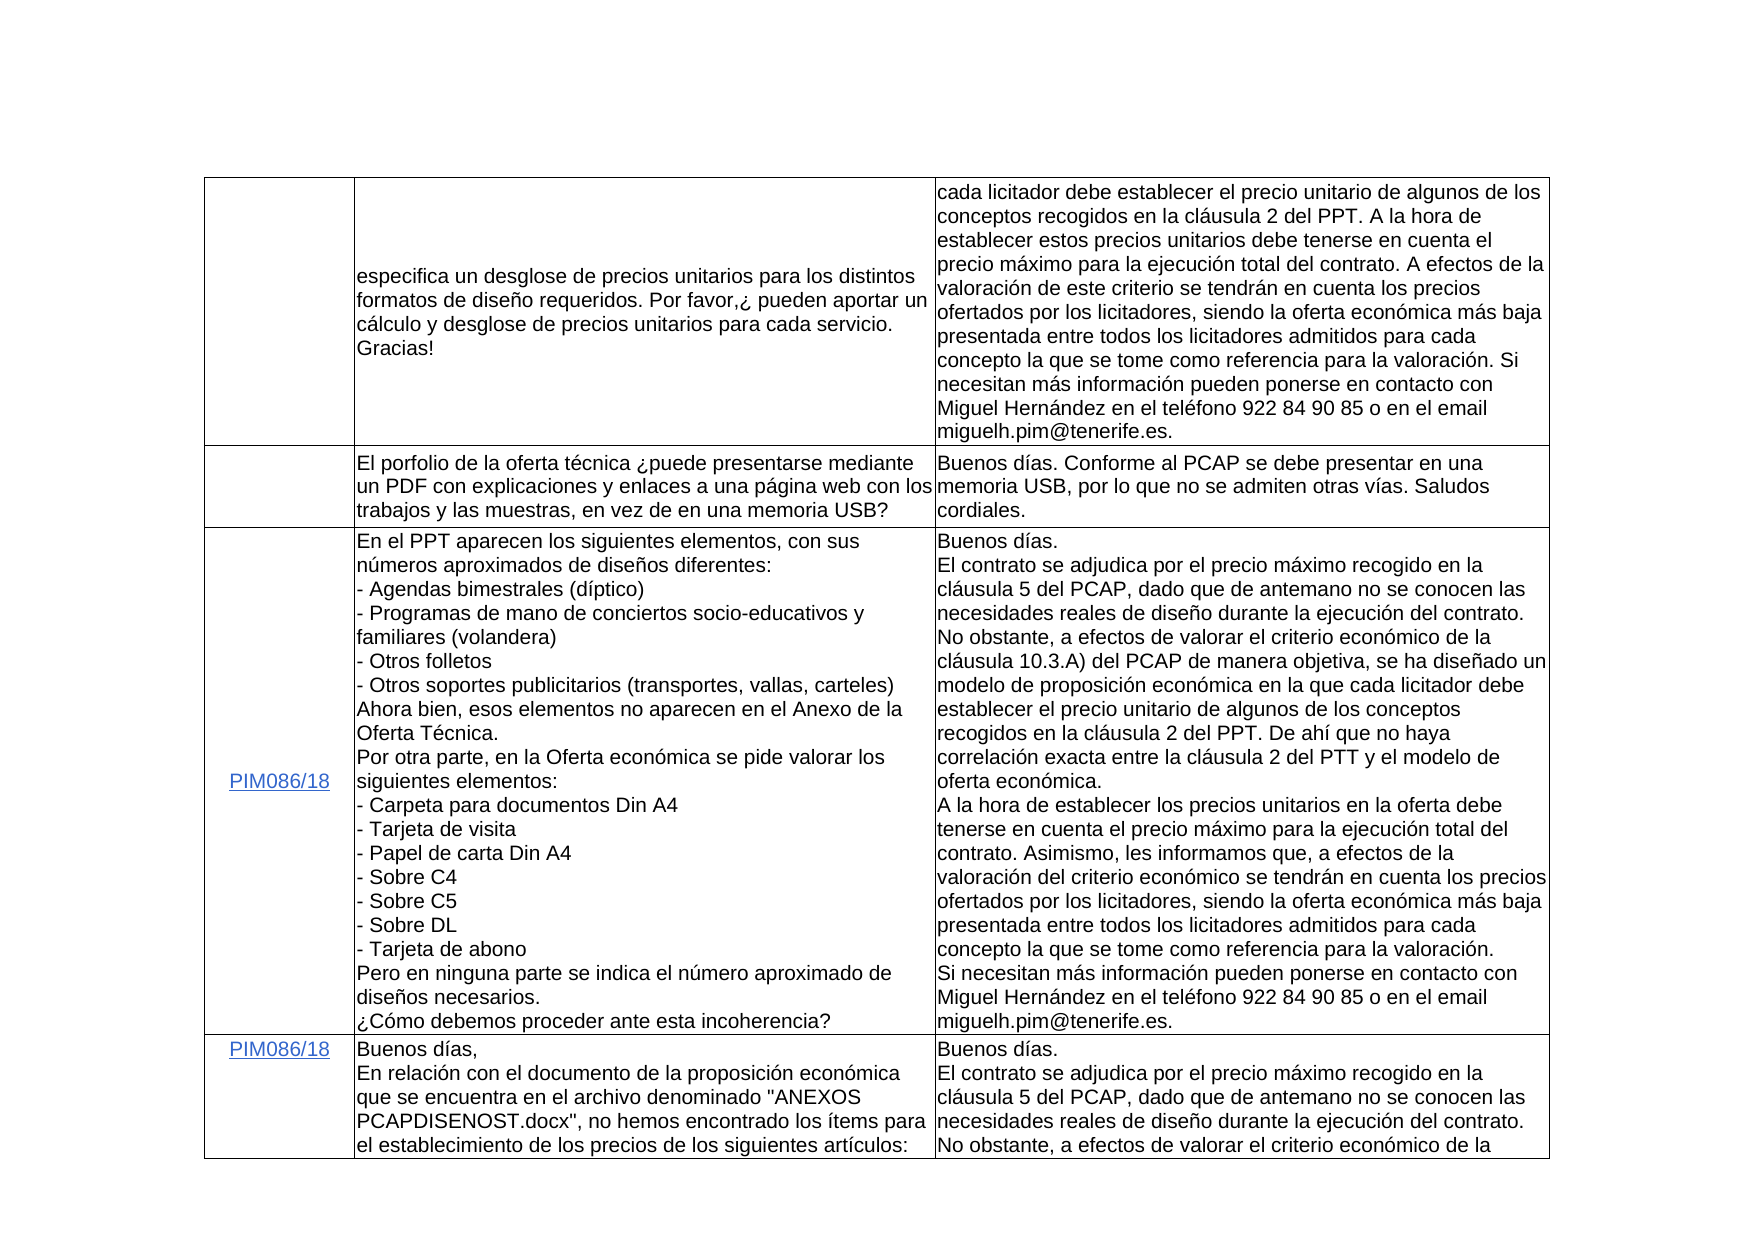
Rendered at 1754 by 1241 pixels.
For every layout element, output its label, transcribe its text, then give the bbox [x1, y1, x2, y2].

table_cell cada licitador debe establecer el precio unitario de algunos de los conceptos recogidos en la cláusula 2 del PPT. A la hora de establecer estos precios unitarios debe tenerse en cuenta el precio máximo para la ejecución total del contrato. A efectos de la valoración de este criterio se tendrán en cuenta los precios ofertados por los licitadores, siendo la oferta económica más baja presentada entre todos los licitadores admitidos para cada concepto la que se tome como referencia para la valoración. Si necesitan más información pueden ponerse en contacto con Miguel Hernández en el teléfono 922 84 90 85 o en el email miguelh.pim@tenerife.es. [936, 178, 1549, 445]
table_cell Buenos días, En relación con el documento de la proposición económica que se encuentra en el archivo denominado "ANEXOS PCAPDISENOST.docx", no hemos encontrado los ítems para el establecimiento de los precios de los siguientes artículos: [355, 1035, 935, 1158]
table_cell Buenos días. El contrato se adjudica por el precio máximo recogido en la cláusula 5 del PCAP, dado que de antemano no se conocen las necesidades reales de diseño durante la ejecución del contrato. No obstante, a efectos de valorar el criterio económico de la [936, 1035, 1549, 1158]
table_cell [205, 446, 354, 527]
table_cell Buenos días. Conforme al PCAP se debe presentar en una memoria USB, por lo que no se admiten otras vías. Saludos cordiales. [936, 446, 1549, 527]
table_cell Buenos días. El contrato se adjudica por el precio máximo recogido en la cláusula 5 del PCAP, dado que de antemano no se conocen las necesidades reales de diseño durante la ejecución del contrato. No obstante, a efectos de valorar el criterio económico de la cláusula 10.3.A) del PCAP de manera objetiva, se ha diseñado un modelo de proposición económica en la que cada licitador debe establecer el precio unitario de algunos de los conceptos recogidos en la cláusula 2 del PPT. De ahí que no haya correlación exacta entre la cláusula 2 del PTT y el modelo de oferta económica. A la hora de establecer los precios unitarios en la oferta debe tenerse en cuenta el precio máximo para la ejecución total del contrato. Asimismo, les informamos que, a efectos de la valoración del criterio económico se tendrán en cuenta los precios ofertados por los licitadores, siendo la oferta económica más baja presentada entre todos los licitadores admitidos para cada concepto la que se tome como referencia para la valoración. Si necesitan más información pueden ponerse en contacto con Miguel Hernández en el teléfono 922 84 90 85 o en el email miguelh.pim@tenerife.es. [936, 528, 1549, 1034]
table_cell PIM086/18 [205, 528, 354, 1034]
table_cell El porfolio de la oferta técnica ¿puede presentarse mediante un PDF con explicaciones y enlaces a una página web con los trabajos y las muestras, en vez de en una memoria USB? [355, 446, 935, 527]
table_cell PIM086/18 [205, 1035, 354, 1158]
table_cell especifica un desglose de precios unitarios para los distintos formatos de diseño requeridos. Por favor,¿ pueden aportar un cálculo y desglose de precios unitarios para cada servicio. Gracias! [355, 178, 935, 445]
table_cell [205, 178, 354, 445]
table_cell En el PPT aparecen los siguientes elementos, con sus números aproximados de diseños diferentes: - Agendas bimestrales (díptico) - Programas de mano de conciertos socio-educativos y familiares (volandera) - Otros folletos - Otros soportes publicitarios (transportes, vallas, carteles) Ahora bien, esos elementos no aparecen en el Anexo de la Oferta Técnica. Por otra parte, en la Oferta económica se pide valorar los siguientes elementos: - Carpeta para documentos Din A4 - Tarjeta de visita - Papel de carta Din A4 - Sobre C4 - Sobre C5 - Sobre DL - Tarjeta de abono Pero en ninguna parte se indica el número aproximado de diseños necesarios. ¿Cómo debemos proceder ante esta incoherencia? [355, 528, 935, 1034]
